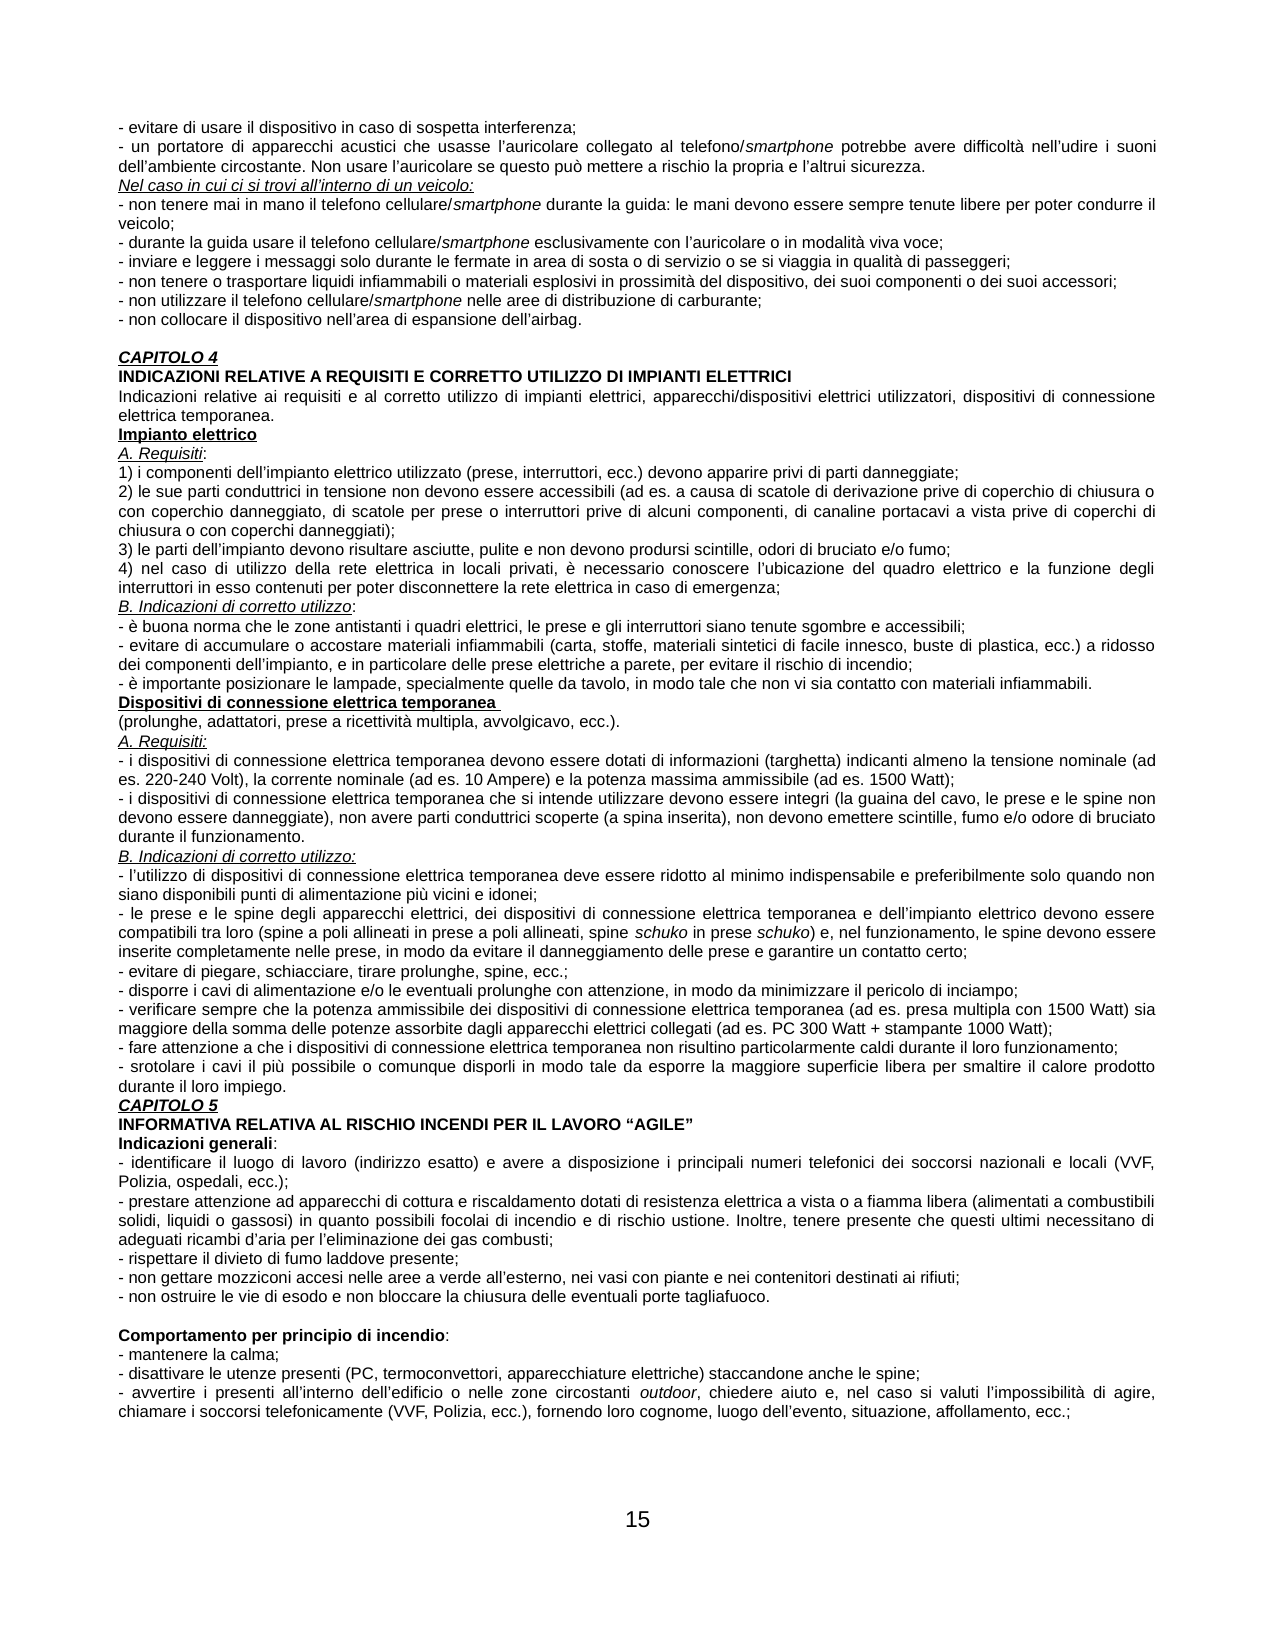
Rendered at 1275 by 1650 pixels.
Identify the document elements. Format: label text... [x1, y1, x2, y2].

text A. Requisiti: [118, 731, 1157, 751]
text B. Indicazioni di corretto utilizzo: [118, 846, 1157, 866]
text - non ostruire le vie di esodo e non bloccare la chiusura delle eventuali porte tagliafuoco. [118, 1287, 1157, 1306]
text - disattivare le utenze presenti (PC, termoconvettori, apparecchiature elettriche) staccandone anche le spine; [118, 1364, 1157, 1383]
text - disporre i cavi di alimentazione e/o le eventuali prolunghe con attenzione, in modo da minimizzare il pericolo di inciampo; [118, 981, 1157, 1000]
text - srotolare i cavi il più possibile o comunque disporli in modo tale da esporre la maggiore superficie libera per smaltire il calore prodotto durante il loro impiego. [118, 1057, 1157, 1096]
text - rispettare il divieto di fumo laddove presente; [118, 1249, 1157, 1268]
text - inviare e leggere i messaggi solo durante le fermate in area di sosta o di servizio o se si viaggia in qualità di passeggeri; [118, 252, 1157, 271]
text - non gettare mozziconi accesi nelle aree a verde all’esterno, nei vasi con piante e nei contenitori destinati ai rifiuti; [118, 1268, 1157, 1287]
text - evitare di usare il dispositivo in caso di sospetta interferenza; [118, 118, 1157, 137]
text A. Requisiti: [118, 444, 1157, 463]
text - è importante posizionare le lampade, specialmente quelle da tavolo, in modo tale che non vi sia contatto con materiali infiammabili. [118, 674, 1157, 693]
text - evitare di piegare, schiacciare, tirare prolunghe, spine, ecc.; [118, 961, 1157, 981]
text - durante la guida usare il telefono cellulare/smartphone esclusivamente con l’auricolare o in modalità viva voce; [118, 233, 1157, 252]
text - non collocare il dispositivo nell’area di espansione dell’airbag. [118, 310, 1157, 329]
text B. Indicazioni di corretto utilizzo: [118, 597, 1157, 616]
text Indicazioni generali: [118, 1134, 1157, 1153]
text 2) le sue parti conduttrici in tensione non devono essere accessibili (ad es. a causa di scatole di derivazione prive di coperchio di chiusura o con coperchio danneggiato, di scatole per prese o interruttori prive di alcuni componenti, di canaline portacavi a vista prive di coperchi di chiusura o con coperchi danneggiati); [118, 482, 1157, 540]
text Comportamento per principio di incendio: [118, 1326, 1157, 1345]
text 4) nel caso di utilizzo della rete elettrica in locali privati, è necessario conoscere l’ubicazione del quadro elettrico e la funzione degli interruttori in esso contenuti per poter disconnettere la rete elettrica in caso di emergenza; [118, 559, 1157, 597]
text Dispositivi di connessione elettrica temporanea [118, 693, 1157, 712]
text - è buona norma che le zone antistanti i quadri elettrici, le prese e gli interruttori siano tenute sgombre e accessibili; [118, 616, 1157, 636]
text - fare attenzione a che i dispositivi di connessione elettrica temporanea non risultino particolarmente caldi durante il loro funzionamento; [118, 1038, 1157, 1057]
text - prestare attenzione ad apparecchi di cottura e riscaldamento dotati di resistenza elettrica a vista o a fiamma libera (alimentati a combustibili solidi, liquidi o gassosi) in quanto possibili focolai di incendio e di rischio ustione. Inoltre, tenere presente che questi ultimi necessitano di adeguati ricambi d’aria per l’eliminazione dei gas combusti; [118, 1191, 1157, 1249]
text INFORMATIVA RELATIVA AL RISCHIO INCENDI PER IL LAVORO “AGILE” [118, 1115, 1157, 1134]
text - non tenere o trasportare liquidi infiammabili o materiali esplosivi in prossimità del dispositivo, dei suoi componenti o dei suoi accessori; [118, 271, 1157, 291]
text 1) i componenti dell’impianto elettrico utilizzato (prese, interruttori, ecc.) devono apparire privi di parti danneggiate; [118, 463, 1157, 482]
text - i dispositivi di connessione elettrica temporanea che si intende utilizzare devono essere integri (la guaina del cavo, le prese e le spine non devono essere danneggiate), non avere parti conduttrici scoperte (a spina inserita), non devono emettere scintille, fumo e/o odore di bruciato durante il funzionamento. [118, 789, 1157, 846]
text - i dispositivi di connessione elettrica temporanea devono essere dotati di informazioni (targhetta) indicanti almeno la tensione nominale (ad es. 220-240 Volt), la corrente nominale (ad es. 10 Ampere) e la potenza massima ammissibile (ad es. 1500 Watt); [118, 751, 1157, 789]
text INDICAZIONI RELATIVE A REQUISITI E CORRETTO UTILIZZO DI IMPIANTI ELETTRICI [118, 367, 1157, 386]
text Indicazioni relative ai requisiti e al corretto utilizzo di impianti elettrici, apparecchi/dispositivi elettrici utilizzatori, dispositivi di connessione elettrica temporanea. [118, 386, 1157, 425]
text CAPITOLO 4 [118, 348, 1157, 367]
text - evitare di accumulare o accostare materiali infiammabili (carta, stoffe, materiali sintetici di facile innesco, buste di plastica, ecc.) a ridosso dei componenti dell’impianto, e in particolare delle prese elettriche a parete, per evitare il rischio di incendio; [118, 636, 1157, 674]
text Nel caso in cui ci si trovi all’interno di un veicolo: [118, 176, 1157, 195]
text Impianto elettrico [118, 425, 1157, 444]
text - non utilizzare il telefono cellulare/smartphone nelle aree di distribuzione di carburante; [118, 291, 1157, 310]
text - identificare il luogo di lavoro (indirizzo esatto) e avere a disposizione i principali numeri telefonici dei soccorsi nazionali e locali (VVF, Polizia, ospedali, ecc.); [118, 1153, 1157, 1191]
text - l’utilizzo di dispositivi di connessione elettrica temporanea deve essere ridotto al minimo indispensabile e preferibilmente solo quando non siano disponibili punti di alimentazione più vicini e idonei; [118, 866, 1157, 904]
text - avvertire i presenti all’interno dell’edificio o nelle zone circostanti outdoor, chiedere aiuto e, nel caso si valuti l’impossibilità di agire, chiamare i soccorsi telefonicamente (VVF, Polizia, ecc.), fornendo loro cognome, luogo dell’evento, situazione, affollamento, ecc.; [118, 1383, 1157, 1421]
text - un portatore di apparecchi acustici che usasse l’auricolare collegato al telefono/smartphone potrebbe avere difficoltà nell’udire i suoni dell’ambiente circostante. Non usare l’auricolare se questo può mettere a rischio la propria e l’altrui sicurezza. [118, 137, 1157, 176]
text - mantenere la calma; [118, 1345, 1157, 1364]
text - verificare sempre che la potenza ammissibile dei dispositivi di connessione elettrica temporanea (ad es. presa multipla con 1500 Watt) sia maggiore della somma delle potenze assorbite dagli apparecchi elettrici collegati (ad es. PC 300 Watt + stampante 1000 Watt); [118, 1000, 1157, 1038]
text 3) le parti dell’impianto devono risultare asciutte, pulite e non devono prodursi scintille, odori di bruciato e/o fumo; [118, 540, 1157, 559]
text - le prese e le spine degli apparecchi elettrici, dei dispositivi di connessione elettrica temporanea e dell’impianto elettrico devono essere compatibili tra loro (spine a poli allineati in prese a poli allineati, spine schuko in prese schuko) e, nel funzionamento, le spine devono essere inserite completamente nelle prese, in modo da evitare il danneggiamento delle prese e garantire un contatto certo; [118, 904, 1157, 961]
text - non tenere mai in mano il telefono cellulare/smartphone durante la guida: le mani devono essere sempre tenute libere per poter condurre il veicolo; [118, 195, 1157, 233]
text (prolunghe, adattatori, prese a ricettività multipla, avvolgicavo, ecc.). [118, 712, 1157, 731]
text CAPITOLO 5 [118, 1096, 1157, 1115]
